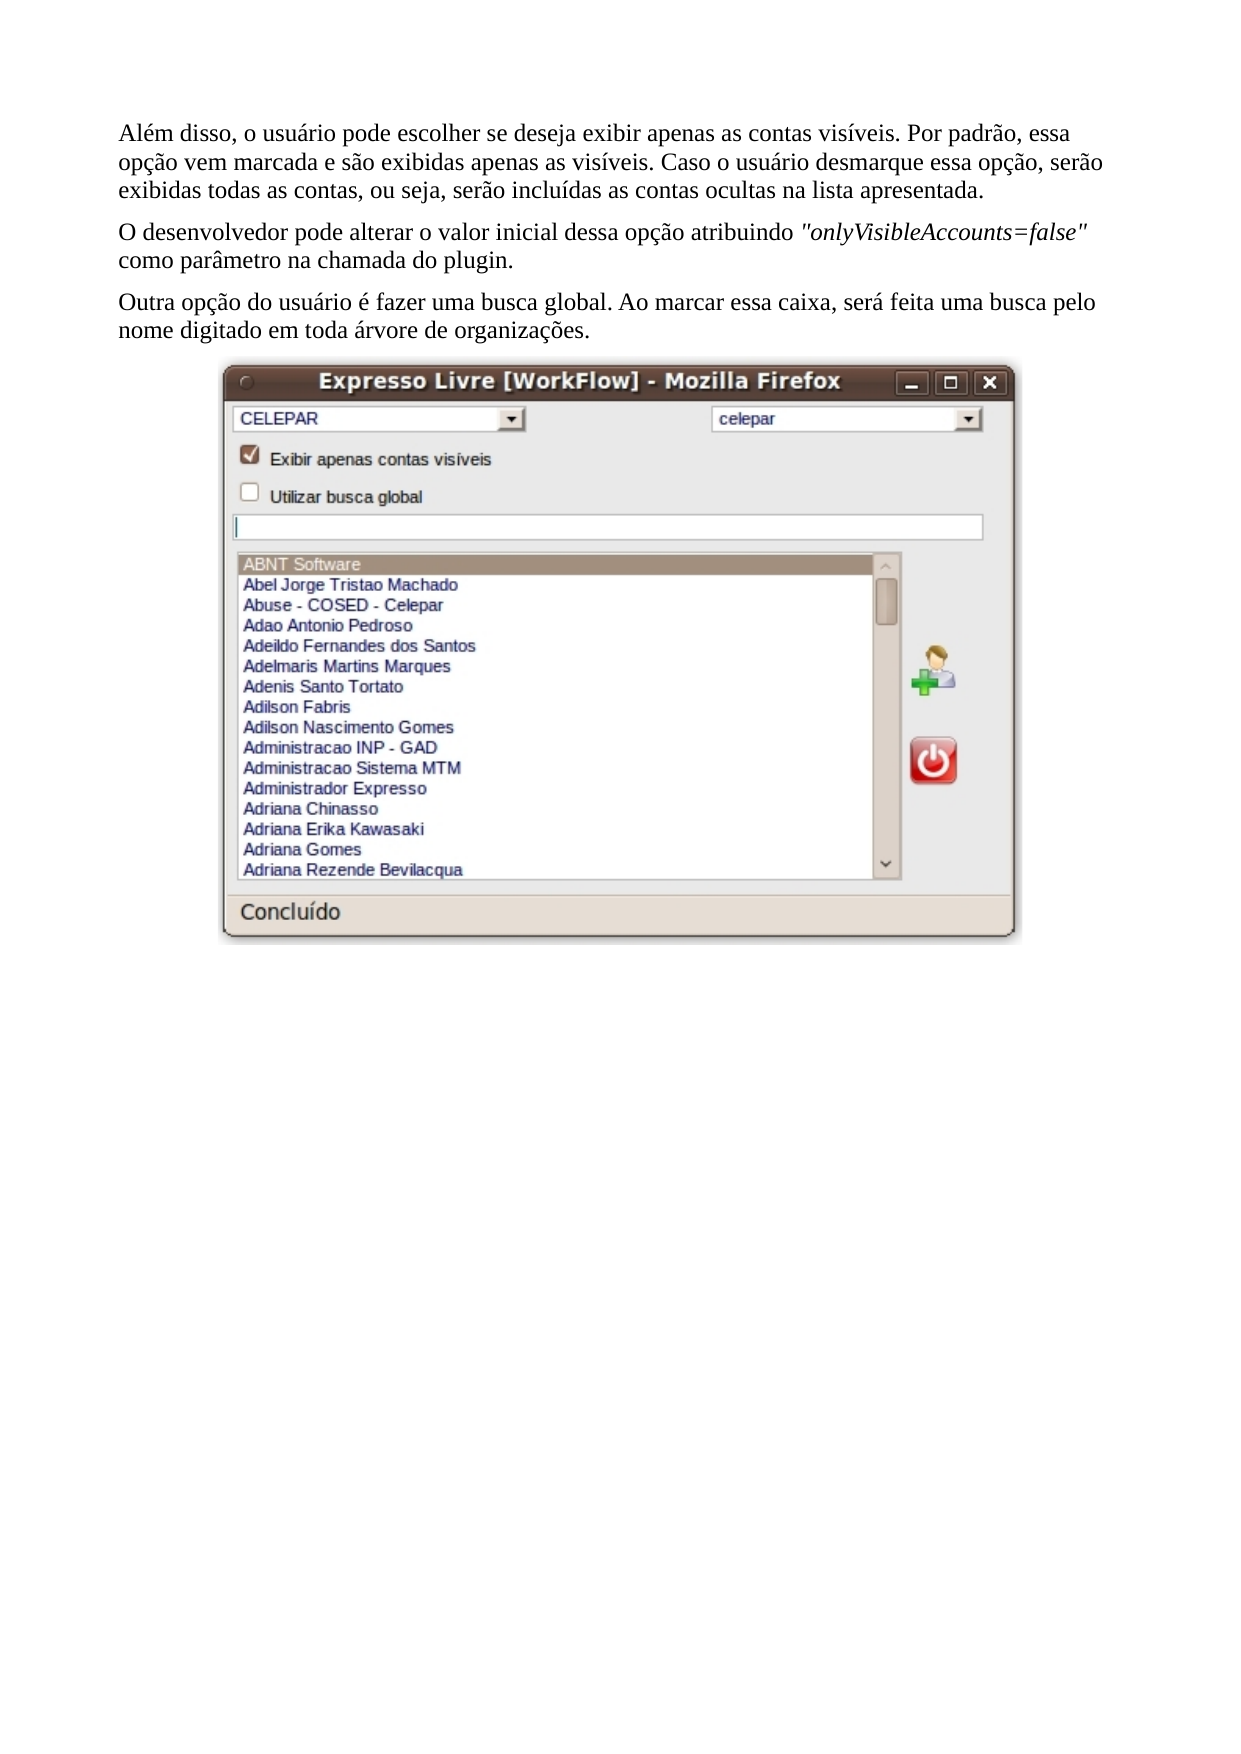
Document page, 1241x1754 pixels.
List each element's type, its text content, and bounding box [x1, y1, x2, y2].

text Além disso, o usuário pode escolher se deseja exibir apenas as contas visíveis. Por padrão, essa opção vem marcada e são exibidas apenas as visíveis. Caso o usuário desmarque essa opção, serão exibidas todas as contas, ou seja, serão incluídas as contas ocultas na lista apresentada. [118, 118, 1122, 204]
picture [217, 356, 1023, 945]
text Outra opção do usuário é fazer uma busca global. Ao marcar essa caixa, será feita uma busca pelo nome digitado em toda árvore de organizações. [118, 287, 1122, 344]
text O desenvolvedor pode alterar o valor inicial dessa opção atribuindo "onlyVisibleAccounts=false" como parâmetro na chamada do plugin. [118, 217, 1122, 274]
